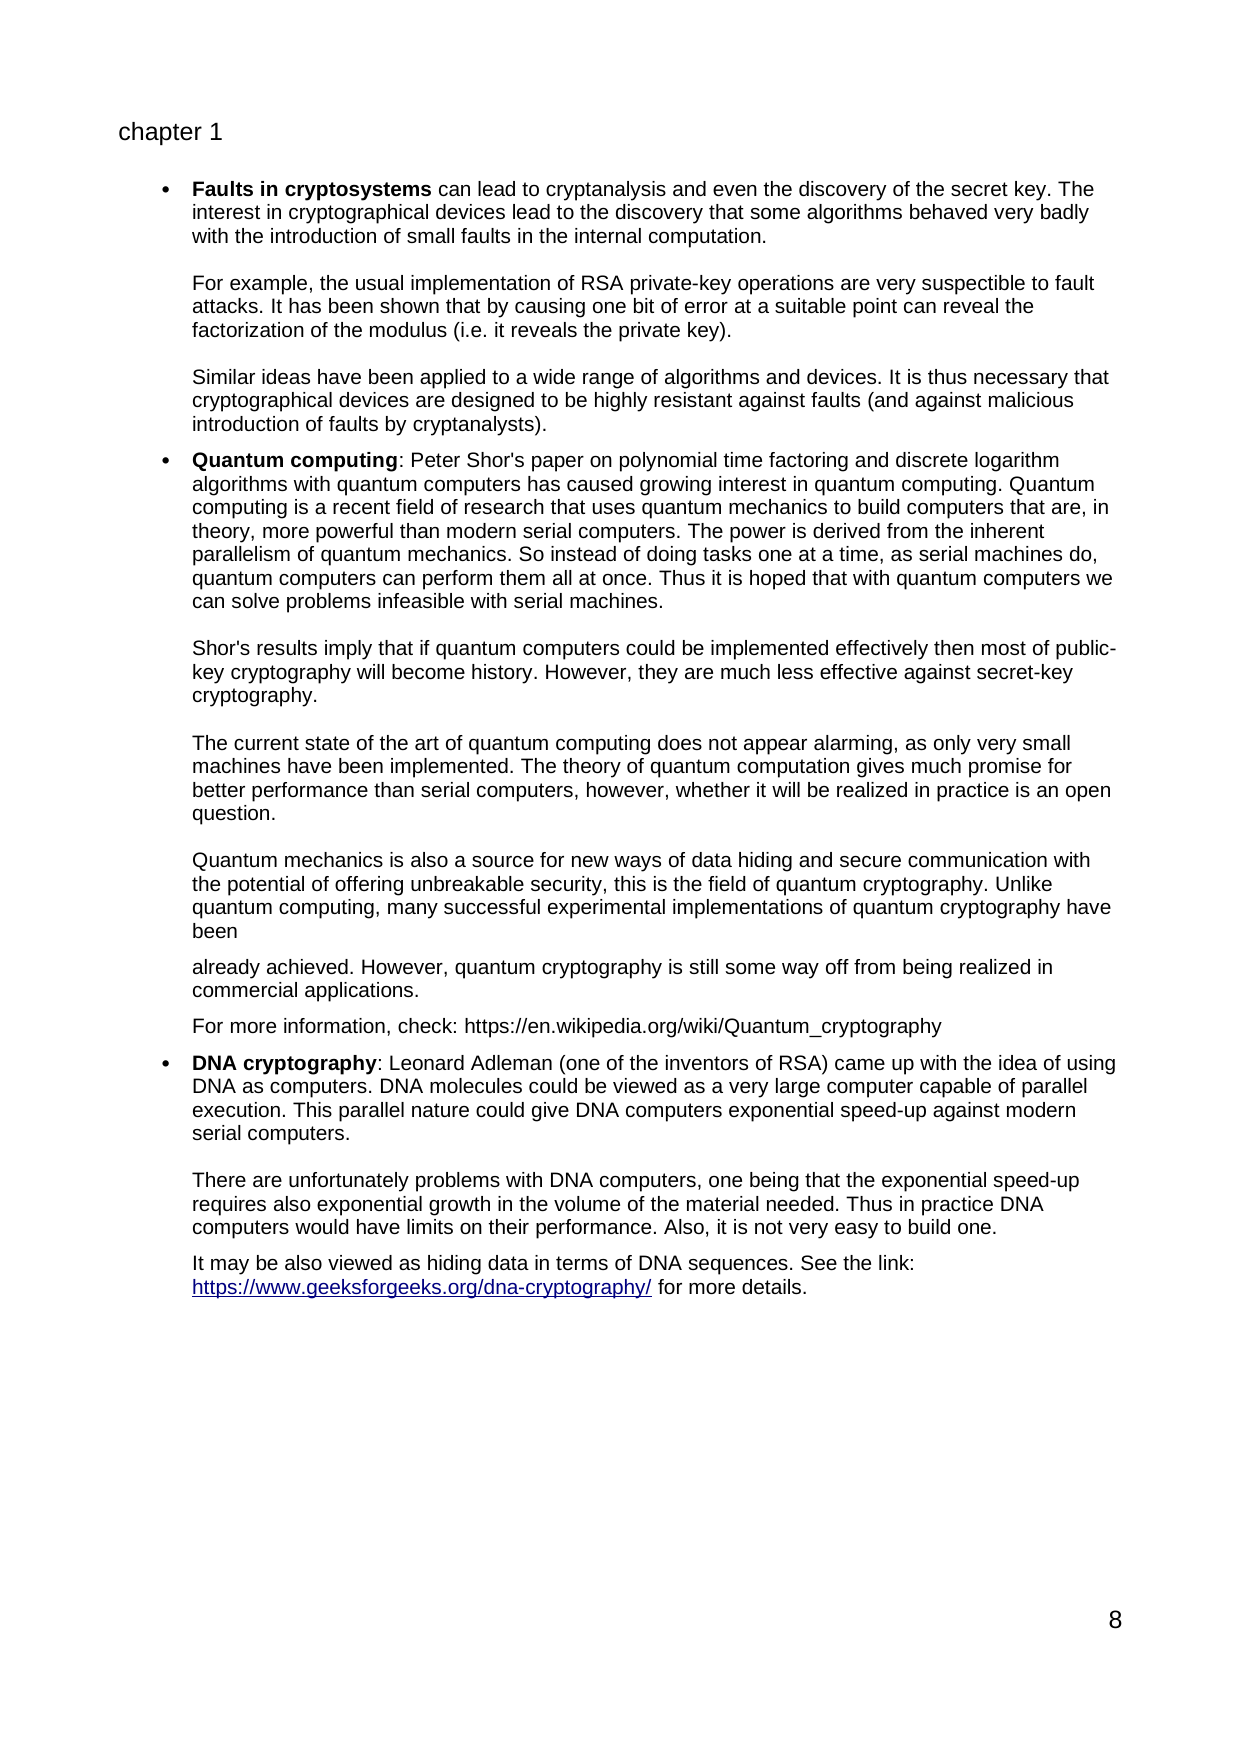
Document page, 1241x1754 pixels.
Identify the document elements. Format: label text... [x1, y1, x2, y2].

list Faults in cryptosystems can lead to cryptanalysis and even the discovery of the secret key. The interest in cryptographical devices lead to the discovery that some algorithms behaved very badly with the introduction of small faults in the internal computation. For example, the usual implementation of RSA private-key operations are very suspectible to fault attacks. It has been shown that by causing one bit of error at a suitable point can reveal the factorization of the modulus (i.e. it reveals the private key). Similar ideas have been applied to a wide range of algorithms and devices. It is thus necessary that cryptographical devices are designed to be highly resistant against faults (and against malicious introduction of faults by cryptanalysts). [162, 177, 1122, 436]
list Quantum computing: Peter Shor's paper on polynomial time factoring and discrete logarithm algorithms with quantum computers has caused growing interest in quantum computing. Quantum computing is a recent field of research that uses quantum mechanics to build computers that are, in theory, more powerful than modern serial computers. The power is derived from the inherent parallelism of quantum mechanics. So instead of doing tasks one at a time, as serial machines do, quantum computers can perform them all at once. Thus it is hoped that with quantum computers we can solve problems infeasible with serial machines. Shor's results imply that if quantum computers could be implemented effectively then most of public-key cryptography will become history. However, they are much less effective against secret-key cryptography. The current state of the art of quantum computing does not appear alarming, as only very small machines have been implemented. The theory of quantum computation gives much promise for better performance than serial computers, however, whether it will be realized in practice is an open question. Quantum mechanics is also a source for new ways of data hiding and secure communication with the potential of offering unbreakable security, this is the field of quantum cryptography. Unlike quantum computing, many successful experimental implementations of quantum cryptography have been [162, 448, 1122, 943]
list already achieved. However, quantum cryptography is still some way off from being realized in commercial applications. [162, 955, 1122, 1002]
list For more information, check: https://en.wikipedia.org/wiki/Quantum_cryptography [162, 1015, 1122, 1038]
list It may be also viewed as hiding data in terms of DNA sequences. See the link: https://www.geeksforgeeks.org/dna-cryptography/ for more details. [162, 1252, 1122, 1299]
list DNA cryptography: Leonard Adleman (one of the inventors of RSA) came up with the idea of using DNA as computers. DNA molecules could be viewed as a very large computer capable of parallel execution. This parallel nature could give DNA computers exponential speed-up against modern serial computers. There are unfortunately problems with DNA computers, one being that the exponential speed-up requires also exponential growth in the volume of the material needed. Thus in practice DNA computers would have limits on their performance. Also, it is not very easy to build one. [162, 1051, 1122, 1239]
